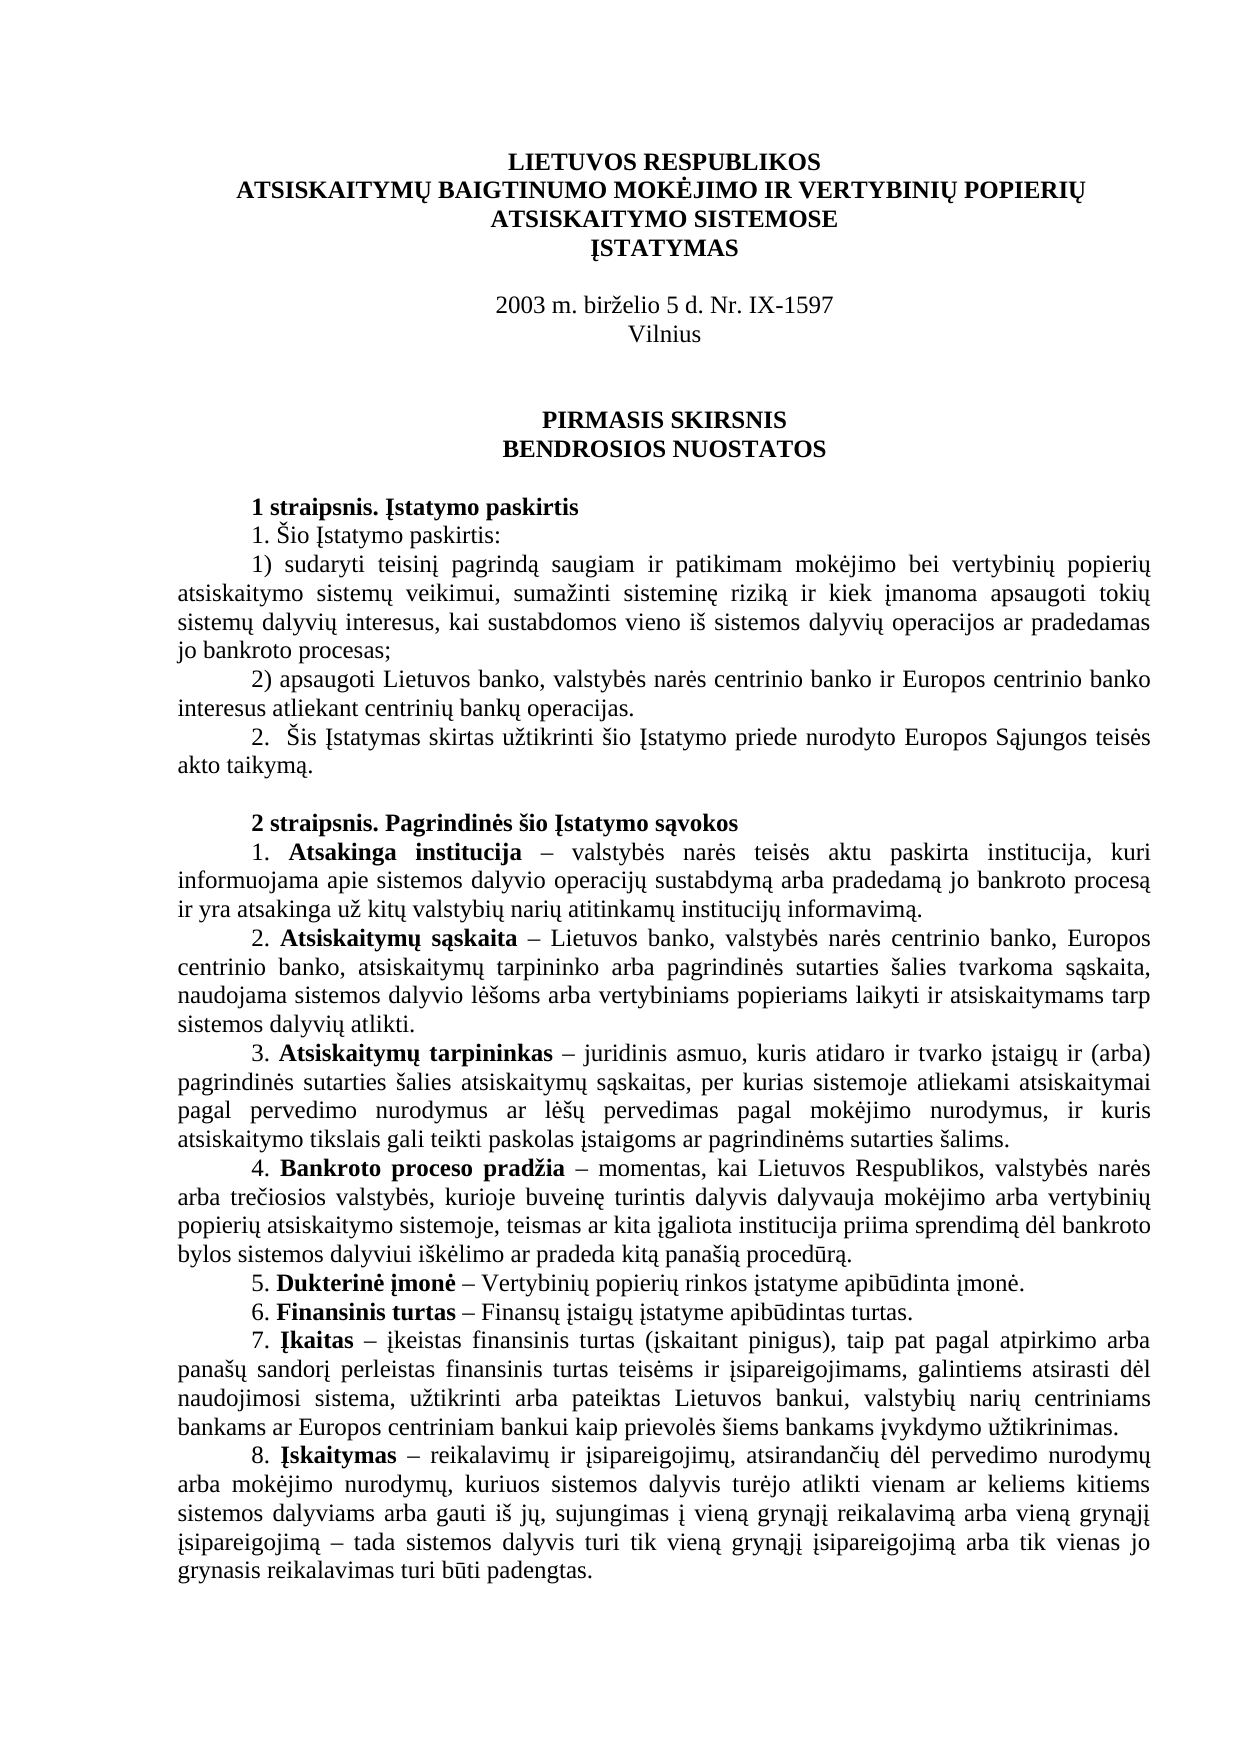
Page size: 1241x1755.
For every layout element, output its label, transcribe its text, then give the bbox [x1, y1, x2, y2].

text 2003 m. birželio 5 d. Nr. IX-1597 [177, 291, 1152, 319]
text 2. Šis Įstatymas skirtas užtikrinti šio Įstatymo priede nurodyto Europos Sąjungos teisės akto taikymą. [177, 722, 1152, 779]
text 1. Atsakinga institucija – valstybės narės teisės aktu paskirta institucija, kuri informuojama apie sistemos dalyvio operacijų sustabdymą arba pradedamą jo bankroto procesą ir yra atsakinga už kitų valstybių narių atitinkamų institucijų informavimą. [177, 837, 1152, 923]
text 2) apsaugoti Lietuvos banko, valstybės narės centrinio banko ir Europos centrinio banko interesus atliekant centrinių bankų operacijas. [177, 664, 1152, 722]
text 1 straipsnis. Įstatymo paskirtis [177, 492, 1152, 521]
text Vilnius [177, 319, 1152, 348]
text LIETUVOS RESPUBLIKOS ATSISKAITYMŲ BAIGTINUMO MOKĖJIMO IR VERTYBINIŲ POPIERIŲ ATSISKAITYMO SISTEMOSE ĮSTATYMAS [177, 147, 1152, 262]
text 1) sudaryti teisinį pagrindą saugiam ir patikimam mokėjimo bei vertybinių popierių atsiskaitymo sistemų veikimui, sumažinti sisteminę riziką ir kiek įmanoma apsaugoti tokių sistemų dalyvių interesus, kai sustabdomos vieno iš sistemos dalyvių operacijos ar pradedamas jo bankroto procesas; [177, 549, 1152, 664]
text PIRMASIS SKIRSNIS [177, 406, 1152, 434]
text 1. Šio Įstatymo paskirtis: [177, 521, 1152, 549]
text 2 straipsnis. Pagrindinės šio Įstatymo sąvokos [177, 808, 1152, 837]
text 5. Dukterinė įmonė – Vertybinių popierių rinkos įstatyme apibūdinta įmonė. [177, 1268, 1152, 1297]
text 8. Įskaitymas – reikalavimų ir įsipareigojimų, atsirandančių dėl pervedimo nurodymų arba mokėjimo nurodymų, kuriuos sistemos dalyvis turėjo atlikti vienam ar keliems kitiems sistemos dalyviams arba gauti iš jų, sujungimas į vieną grynąjį reikalavimą arba vieną grynąjį įsipareigojimą – tada sistemos dalyvis turi tik vieną grynąjį įsipareigojimą arba tik vienas jo grynasis reikalavimas turi būti padengtas. [177, 1441, 1152, 1584]
text 7. Įkaitas – įkeistas finansinis turtas (įskaitant pinigus), taip pat pagal atpirkimo arba panašų sandorį perleistas finansinis turtas teisėms ir įsipareigojimams, galintiems atsirasti dėl naudojimosi sistema, užtikrinti arba pateiktas Lietuvos bankui, valstybių narių centriniams bankams ar Europos centriniam bankui kaip prievolės šiems bankams įvykdymo užtikrinimas. [177, 1326, 1152, 1441]
text BENDROSIOS NUOSTATOS [177, 434, 1152, 463]
text 4. Bankroto proceso pradžia – momentas, kai Lietuvos Respublikos, valstybės narės arba trečiosios valstybės, kurioje buveinę turintis dalyvis dalyvauja mokėjimo arba vertybinių popierių atsiskaitymo sistemoje, teismas ar kita įgaliota institucija priima sprendimą dėl bankroto bylos sistemos dalyviui iškėlimo ar pradeda kitą panašią procedūrą. [177, 1153, 1152, 1268]
text 6. Finansinis turtas – Finansų įstaigų įstatyme apibūdintas turtas. [177, 1297, 1152, 1326]
text 3. Atsiskaitymų tarpininkas – juridinis asmuo, kuris atidaro ir tvarko įstaigų ir (arba) pagrindinės sutarties šalies atsiskaitymų sąskaitas, per kurias sistemoje atliekami atsiskaitymai pagal pervedimo nurodymus ar lėšų pervedimas pagal mokėjimo nurodymus, ir kuris atsiskaitymo tikslais gali teikti paskolas įstaigoms ar pagrindinėms sutarties šalims. [177, 1038, 1152, 1153]
text 2. Atsiskaitymų sąskaita – Lietuvos banko, valstybės narės centrinio banko, Europos centrinio banko, atsiskaitymų tarpininko arba pagrindinės sutarties šalies tvarkoma sąskaita, naudojama sistemos dalyvio lėšoms arba vertybiniams popieriams laikyti ir atsiskaitymams tarp sistemos dalyvių atlikti. [177, 923, 1152, 1038]
